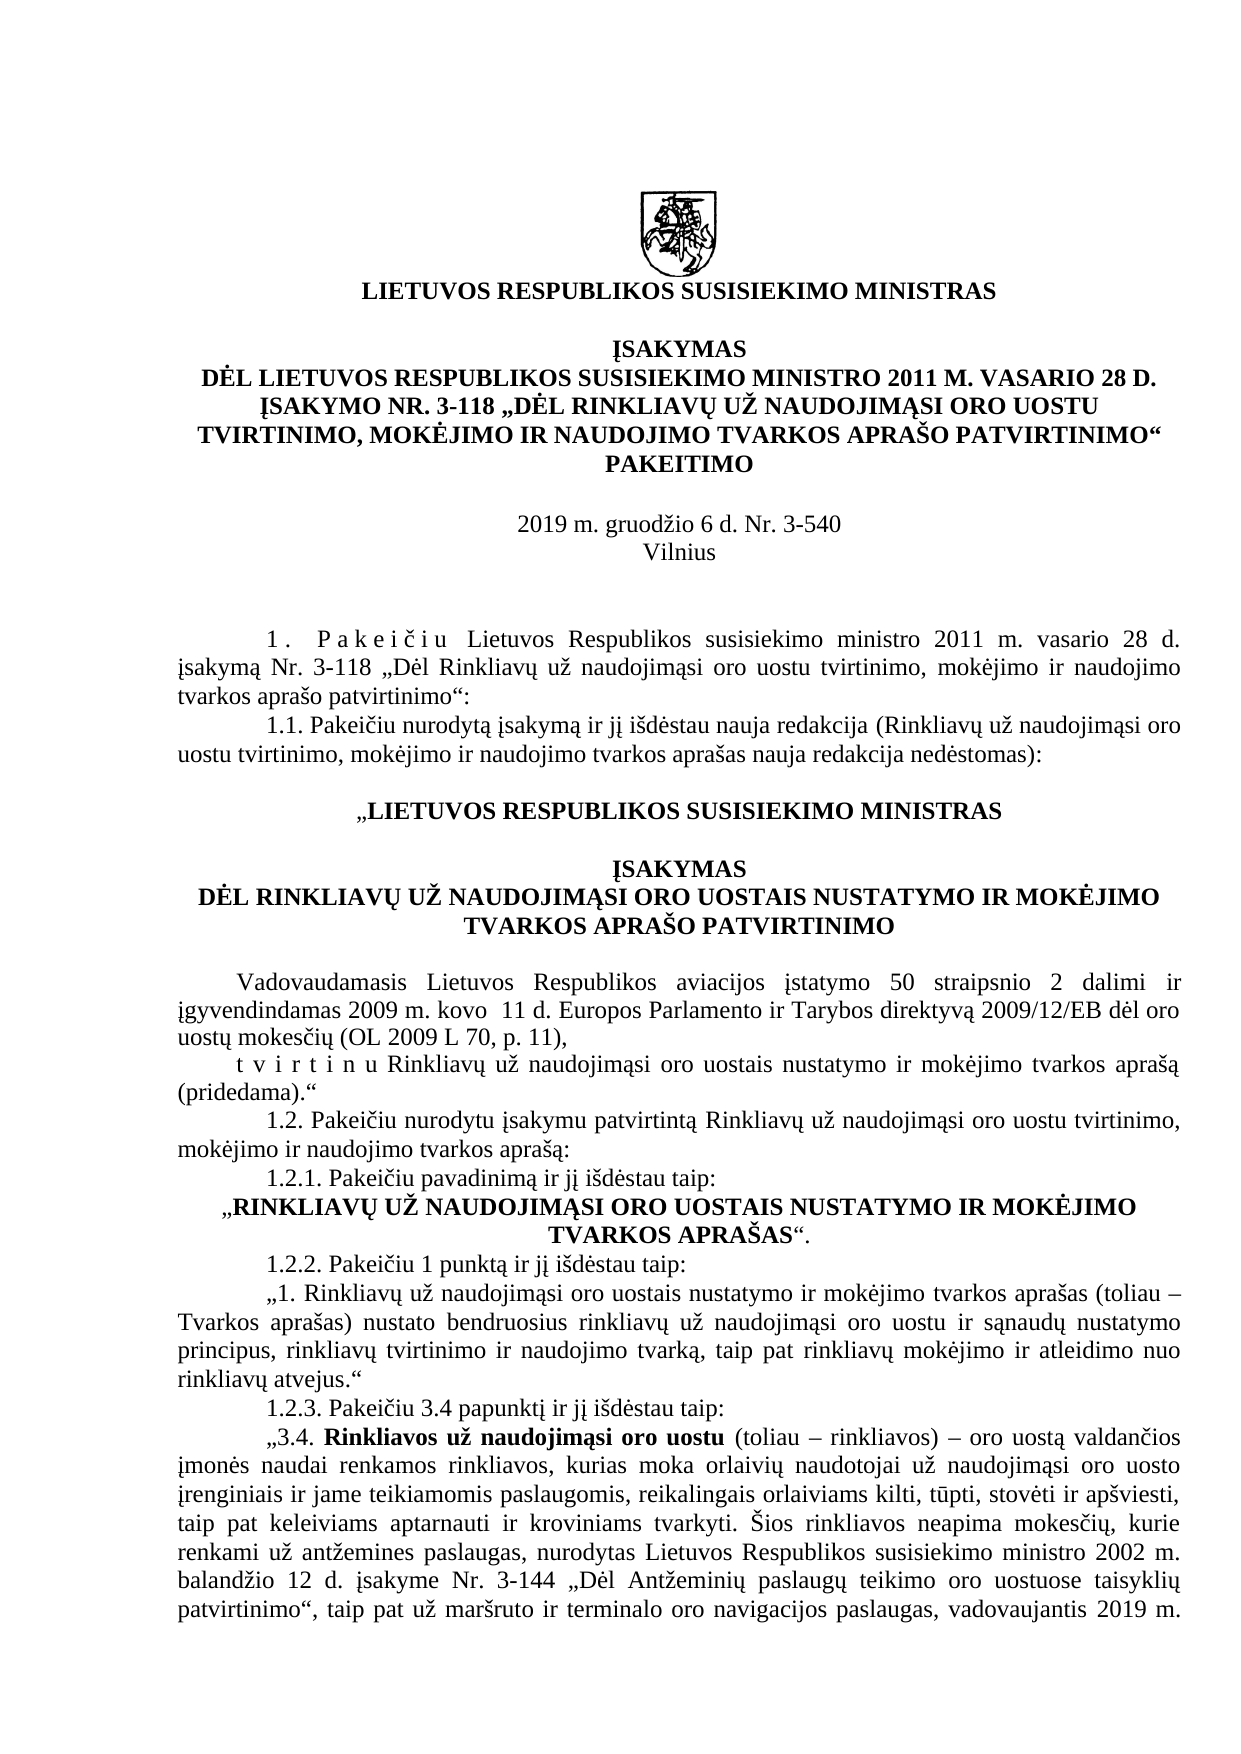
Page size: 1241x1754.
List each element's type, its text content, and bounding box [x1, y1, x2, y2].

text DĖL LIETUVOS RESPUBLIKOS SUSISIEKIMO MINISTRO 2011 M. VASARIO 28 D. ĮSAKYMO NR. 3-118 „DĖL RINKLIAVŲ UŽ NAUDOJIMĄSI ORO UOSTU TVIRTINIMO, MOKĖJIMO IR NAUDOJIMO TVARKOS APRAŠO PATVIRTINIMO“ PAKEITIMO [177, 363, 1181, 478]
text „LIETUVOS RESPUBLIKOS SUSISIEKIMO MINISTRAS [177, 796, 1181, 825]
text 1.2.3. Pakeičiu 3.4 papunktį ir jį išdėstau taip: [177, 1393, 1181, 1422]
text 2019 m. gruodžio 6 d. Nr. 3-540 [177, 509, 1181, 537]
text Vilnius [177, 537, 1181, 566]
text 1.1. Pakeičiu nurodytą įsakymą ir jį išdėstau nauja redakcija (Rinkliavų už naudojimąsi oro uostu tvirtinimo, mokėjimo ir naudojimo tvarkos aprašas nauja redakcija nedėstomas): [177, 710, 1181, 767]
text „RINKLIAVŲ UŽ NAUDOJIMĄSI ORO UOSTAIS NUSTATYMO IR MOKĖJIMO TVARKOS APRAŠAS“. [177, 1192, 1181, 1249]
text Vadovaudamasis Lietuvos Respublikos aviacijos įstatymo 50 straipsnio 2 dalimi ir įgyvendindamas 2009 m. kovo 11 d. Europos Parlamento ir Tarybos direktyvą 2009/12/EB dėl oro uostų mokesčių (OL 2009 L 70, p. 11), [177, 969, 1181, 1051]
text LIETUVOS RESPUBLIKOS SUSISIEKIMO MINISTRAS [177, 276, 1181, 305]
text 1. Pakeičiu Lietuvos Respublikos susisiekimo ministro 2011 m. vasario 28 d. įsakymą Nr. 3-118 „Dėl Rinkliavų už naudojimąsi oro uostu tvirtinimo, mokėjimo ir naudojimo tvarkos aprašo patvirtinimo“: [177, 624, 1181, 710]
text 1.2. Pakeičiu nurodytu įsakymu patvirtintą Rinkliavų už naudojimąsi oro uostu tvirtinimo, mokėjimo ir naudojimo tvarkos aprašą: [177, 1106, 1181, 1163]
text 1.2.1. Pakeičiu pavadinimą ir jį išdėstau taip: [177, 1163, 1181, 1192]
text ĮSAKYMAS [177, 854, 1181, 882]
text ĮSAKYMAS [177, 334, 1181, 363]
text t v i r t i n u Rinkliavų už naudojimąsi oro uostais nustatymo ir mokėjimo tvarkos aprašą (pridedama).“ [177, 1051, 1181, 1106]
text „3.4. Rinkliavos už naudojimąsi oro uostu (toliau – rinkliavos) – oro uostą valdančios įmonės naudai renkamos rinkliavos, kurias moka orlaivių naudotojai už naudojimąsi oro uosto įrenginiais ir jame teikiamomis paslaugomis, reikalingais orlaiviams kilti, tūpti, stovėti ir apšviesti, taip pat keleiviams aptarnauti ir kroviniams tvarkyti. Šios rinkliavos neapima mokesčių, kurie renkami už antžemines paslaugas, nurodytas Lietuvos Respublikos susisiekimo ministro 2002 m. balandžio 12 d. įsakyme Nr. 3-144 „Dėl Antžeminių paslaugų teikimo oro uostuose taisyklių patvirtinimo“, taip pat už maršruto ir terminalo oro navigacijos paslaugas, vadovaujantis 2019 m. [177, 1422, 1181, 1623]
text DĖL RINKLIAVŲ UŽ NAUDOJIMĄSI ORO UOSTAIS NUSTATYMO IR MOKĖJIMO TVARKOS APRAŠO PATVIRTINIMO [177, 882, 1181, 940]
text „1. Rinkliavų už naudojimąsi oro uostais nustatymo ir mokėjimo tvarkos aprašas (toliau – Tvarkos aprašas) nustato bendruosius rinkliavų už naudojimąsi oro uostu ir sąnaudų nustatymo principus, rinkliavų tvirtinimo ir naudojimo tvarką, taip pat rinkliavų mokėjimo ir atleidimo nuo rinkliavų atvejus.“ [177, 1278, 1181, 1393]
text 1.2.2. Pakeičiu 1 punktą ir jį išdėstau taip: [177, 1249, 1181, 1278]
